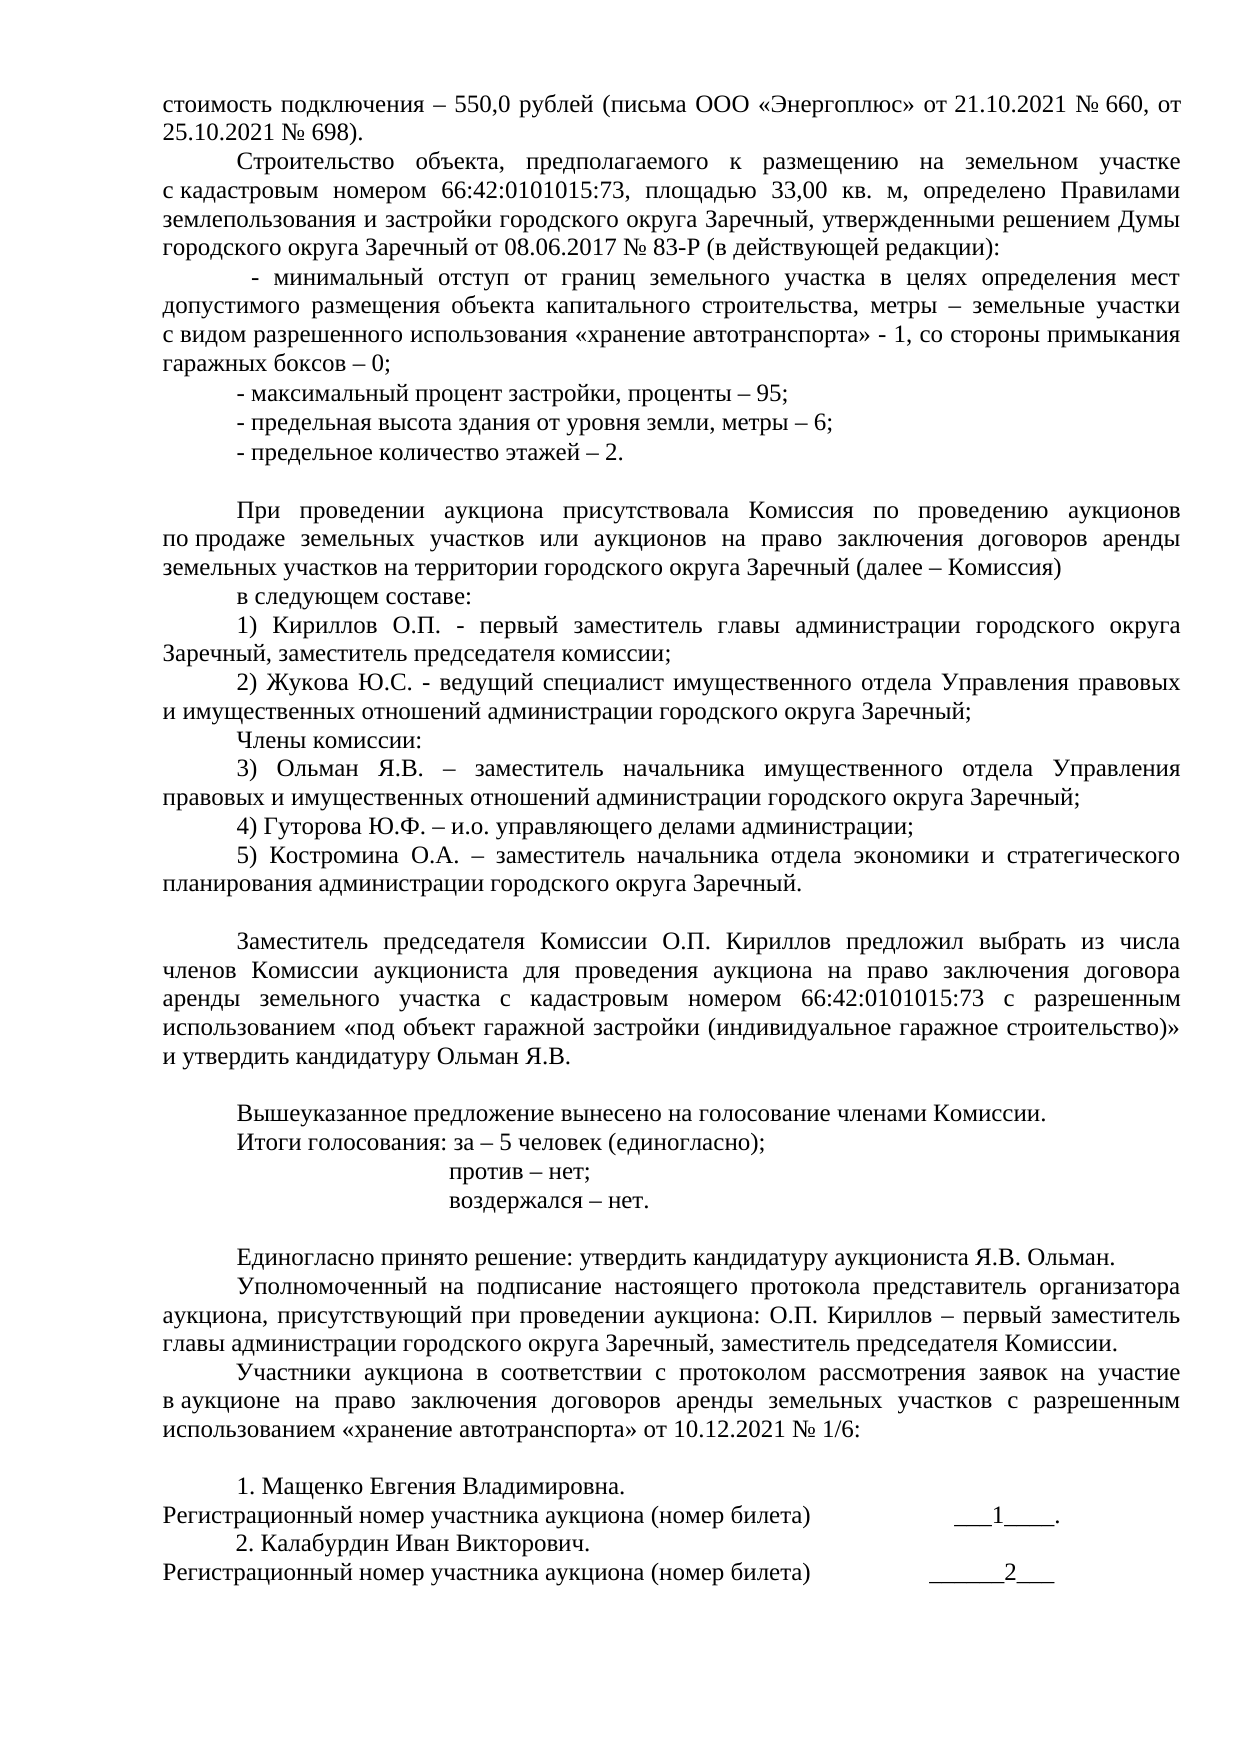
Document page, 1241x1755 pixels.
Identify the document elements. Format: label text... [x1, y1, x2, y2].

text 1) Кириллов О.П. - первый заместитель главы администрации городского округа Заречный, заместитель председателя комиссии; [162, 610, 1181, 667]
text Заместитель председателя Комиссии О.П. Кириллов предложил выбрать из числа членов Комиссии аукциониста для проведения аукциона на право заключения договора аренды земельного участка с кадастровым номером 66:42:0101015:73 с разрешенным использованием «под объект гаражной застройки (индивидуальное гаражное строительство)» и утвердить кандидатуру Ольман Я.В. [162, 926, 1181, 1070]
text Итоги голосования: за – 5 человек (единогласно); [162, 1127, 1181, 1156]
text - минимальный отступ от границ земельного участка в целях определения мест допустимого размещения объекта капитального строительства, метры – земельные участки с видом разрешенного использования «хранение автотранспорта» - 1, со стороны примыкания гаражных боксов – 0; [162, 262, 1181, 377]
text Вышеуказанное предложение вынесено на голосование членами Комиссии. [162, 1098, 1181, 1127]
text Уполномоченный на подписание настоящего протокола представитель организатора аукциона, присутствующий при проведении аукциона: О.П. Кириллов – первый заместитель главы администрации городского округа Заречный, заместитель председателя Комиссии. [162, 1271, 1181, 1357]
text - предельное количество этажей – 2. [162, 437, 1181, 466]
text 2) Жукова Ю.С. - ведущий специалист имущественного отдела Управления правовых и имущественных отношений администрации городского округа Заречный; [162, 667, 1181, 725]
text 3) Ольман Я.В. – заместитель начальника имущественного отдела Управления правовых и имущественных отношений администрации городского округа Заречный; [162, 753, 1181, 811]
text При проведении аукциона присутствовала Комиссия по проведению аукционов по продаже земельных участков или аукционов на право заключения договоров аренды земельных участков на территории городского округа Заречный (далее – Комиссия) [162, 495, 1181, 581]
text стоимость подключения – 550,0 рублей (письма ООО «Энергоплюс» от 21.10.2021 № 660, от 25.10.2021 № 698). [162, 89, 1181, 146]
text воздержался – нет. [162, 1185, 1181, 1213]
text Строительство объекта, предполагаемого к размещению на земельном участке с кадастровым номером 66:42:0101015:73, площадью 33,00 кв. м, определено Правилами землепользования и застройки городского округа Заречный, утвержденными решением Думы городского округа Заречный от 08.06.2017 № 83-Р (в действующей редакции): [162, 146, 1181, 261]
text 2. Калабурдин Иван Викторович. [162, 1529, 1181, 1557]
text 1. Мащенко Евгения Владимировна. [162, 1471, 1181, 1500]
text Регистрационный номер участника аукциона (номер билета) ___1____. [162, 1500, 1181, 1529]
text 5) Костромина О.А. – заместитель начальника отдела экономики и стратегического планирования администрации городского округа Заречный. [162, 840, 1181, 897]
text - максимальный процент застройки, проценты – 95; [162, 378, 1181, 407]
text Единогласно принято решение: утвердить кандидатуру аукциониста Я.В. Ольман. [162, 1242, 1181, 1271]
text против – нет; [162, 1156, 1181, 1185]
text в следующем составе: [162, 581, 1181, 610]
text Участники аукциона в соответствии с протоколом рассмотрения заявок на участие в аукционе на право заключения договоров аренды земельных участков с разрешенным использованием «хранение автотранспорта» от 10.12.2021 № 1/6: [162, 1357, 1181, 1443]
text Регистрационный номер участника аукциона (номер билета) ______2___ [162, 1557, 1181, 1586]
text 4) Гуторова Ю.Ф. – и.о. управляющего делами администрации; [162, 811, 1181, 840]
text Члены комиссии: [162, 725, 1181, 753]
text - предельная высота здания от уровня земли, метры – 6; [162, 408, 1181, 436]
